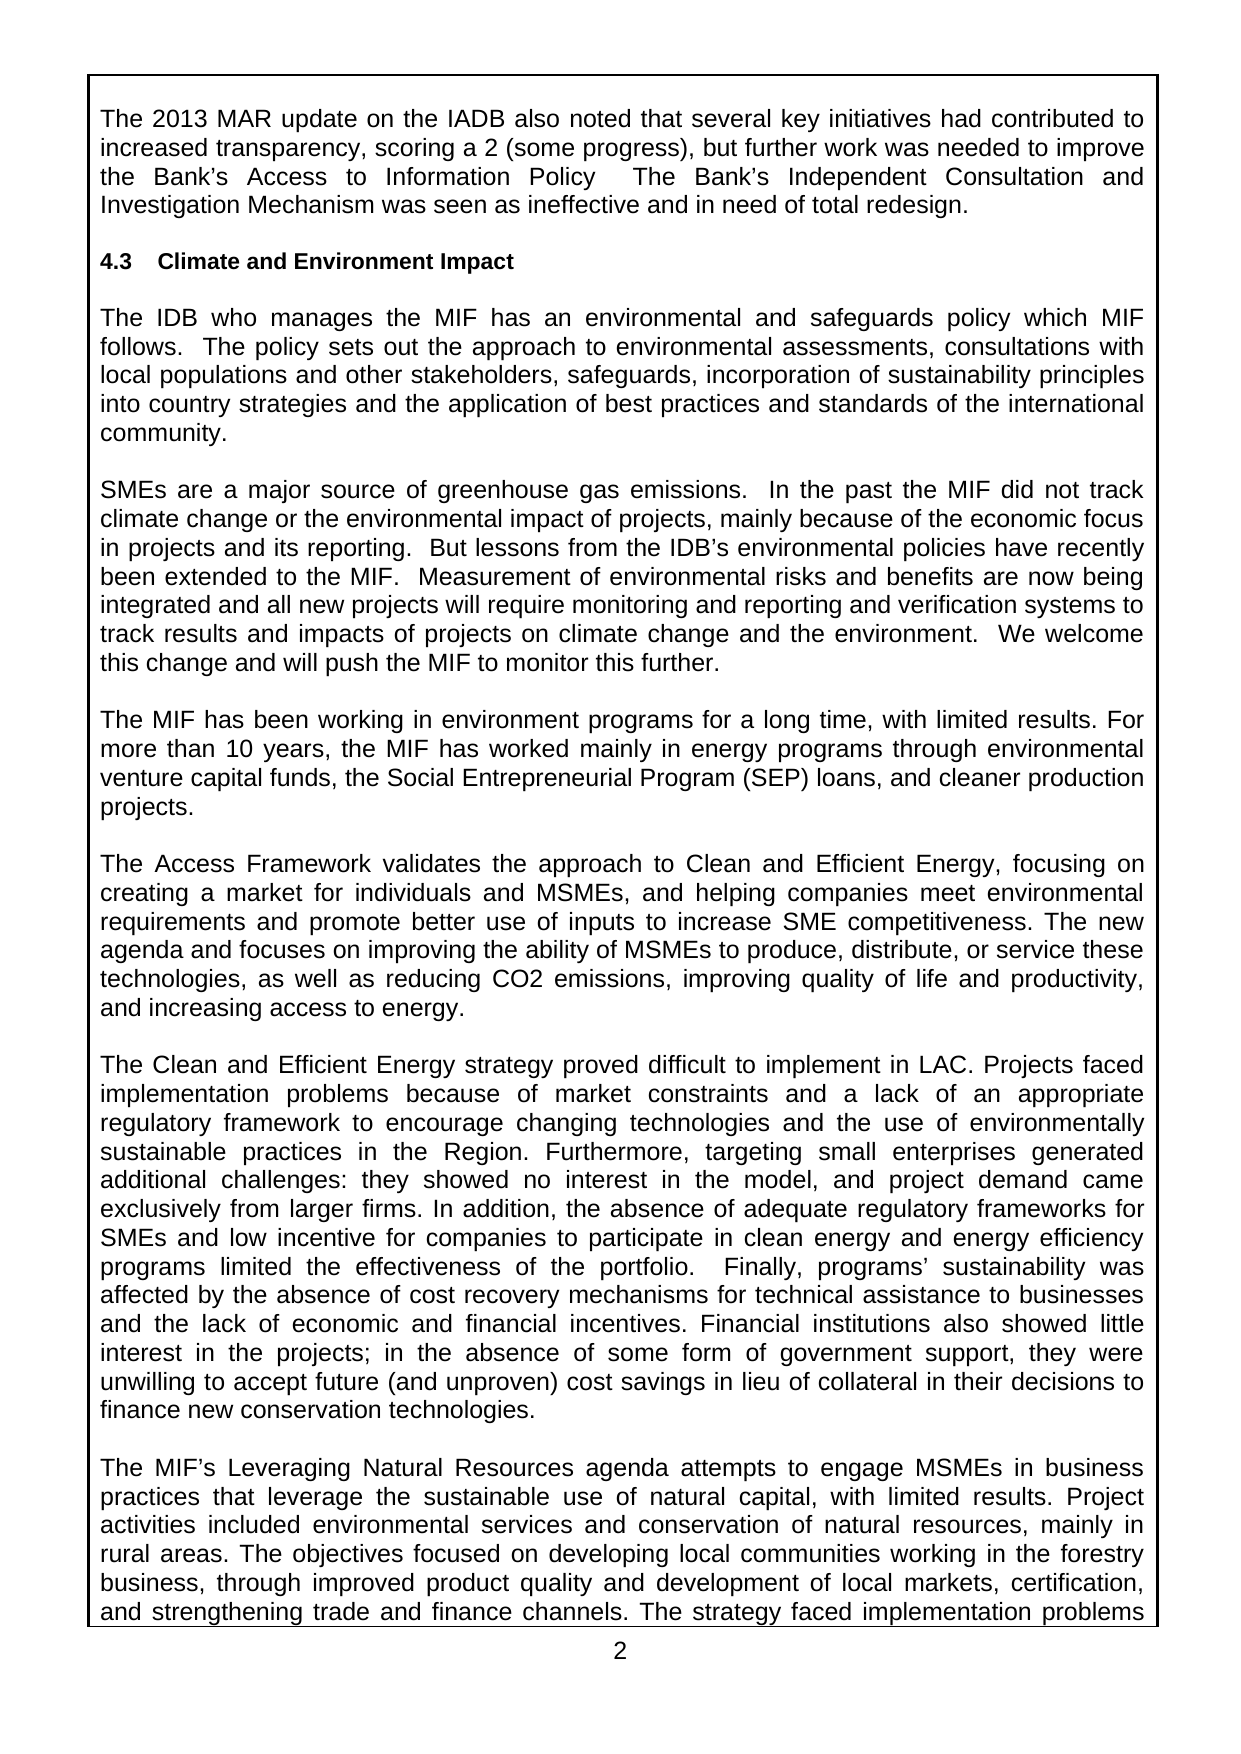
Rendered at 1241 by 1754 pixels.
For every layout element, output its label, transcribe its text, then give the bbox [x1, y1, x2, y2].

table_cell The 2013 MAR update on the IADB also noted that several key initiatives had contributed to increased transparency, scoring a 2 (some progress), but further work was needed to improve the Bank’s Access to Information Policy The Bank’s Independent Consultation and Investigation Mechanism was seen as ineffective and in need of total redesign. 4.3 Climate and Environment Impact The IDB who manages the MIF has an environmental and safeguards policy which MIF follows. The policy sets out the approach to environmental assessments, consultations with local populations and other stakeholders, safeguards, incorporation of sustainability principles into country strategies and the application of best practices and standards of the international community. SMEs are a major source of greenhouse gas emissions. In the past the MIF did not track climate change or the environmental impact of projects, mainly because of the economic focus in projects and its reporting. But lessons from the IDB’s environmental policies have recently been extended to the MIF. Measurement of environmental risks and benefits are now being integrated and all new projects will require monitoring and reporting and verification systems to track results and impacts of projects on climate change and the environment. We welcome this change and will push the MIF to monitor this further. The MIF has been working in environment programs for a long time, with limited results. For more than 10 years, the MIF has worked mainly in energy programs through environmental venture capital funds, the Social Entrepreneurial Program (SEP) loans, and cleaner production projects. The Access Framework validates the approach to Clean and Efficient Energy, focusing on creating a market for individuals and MSMEs, and helping companies meet environmental requirements and promote better use of inputs to increase SME competitiveness. The new agenda and focuses on improving the ability of MSMEs to produce, distribute, or service these technologies, as well as reducing CO2 emissions, improving quality of life and productivity, and increasing access to energy. The Clean and Efficient Energy strategy proved difficult to implement in LAC. Projects faced implementation problems because of market constraints and a lack of an appropriate regulatory framework to encourage changing technologies and the use of environmentally sustainable practices in the Region. Furthermore, targeting small enterprises generated additional challenges: they showed no interest in the model, and project demand came exclusively from larger firms. In addition, the absence of adequate regulatory frameworks for SMEs and low incentive for companies to participate in clean energy and energy efficiency programs limited the effectiveness of the portfolio. Finally, programs’ sustainability was affected by the absence of cost recovery mechanisms for technical assistance to businesses and the lack of economic and financial incentives. Financial institutions also showed little interest in the projects; in the absence of some form of government support, they were unwilling to accept future (and unproven) cost savings in lieu of collateral in their decisions to finance new conservation technologies. The MIF’s Leveraging Natural Resources agenda attempts to engage MSMEs in business practices that leverage the sustainable use of natural capital, with limited results. Project activities included environmental services and conservation of natural resources, mainly in rural areas. The objectives focused on developing local communities working in the forestry business, through improved product quality and development of local markets, certification, and strengthening trade and finance channels. The strategy faced implementation problems [90, 76, 1156, 1626]
